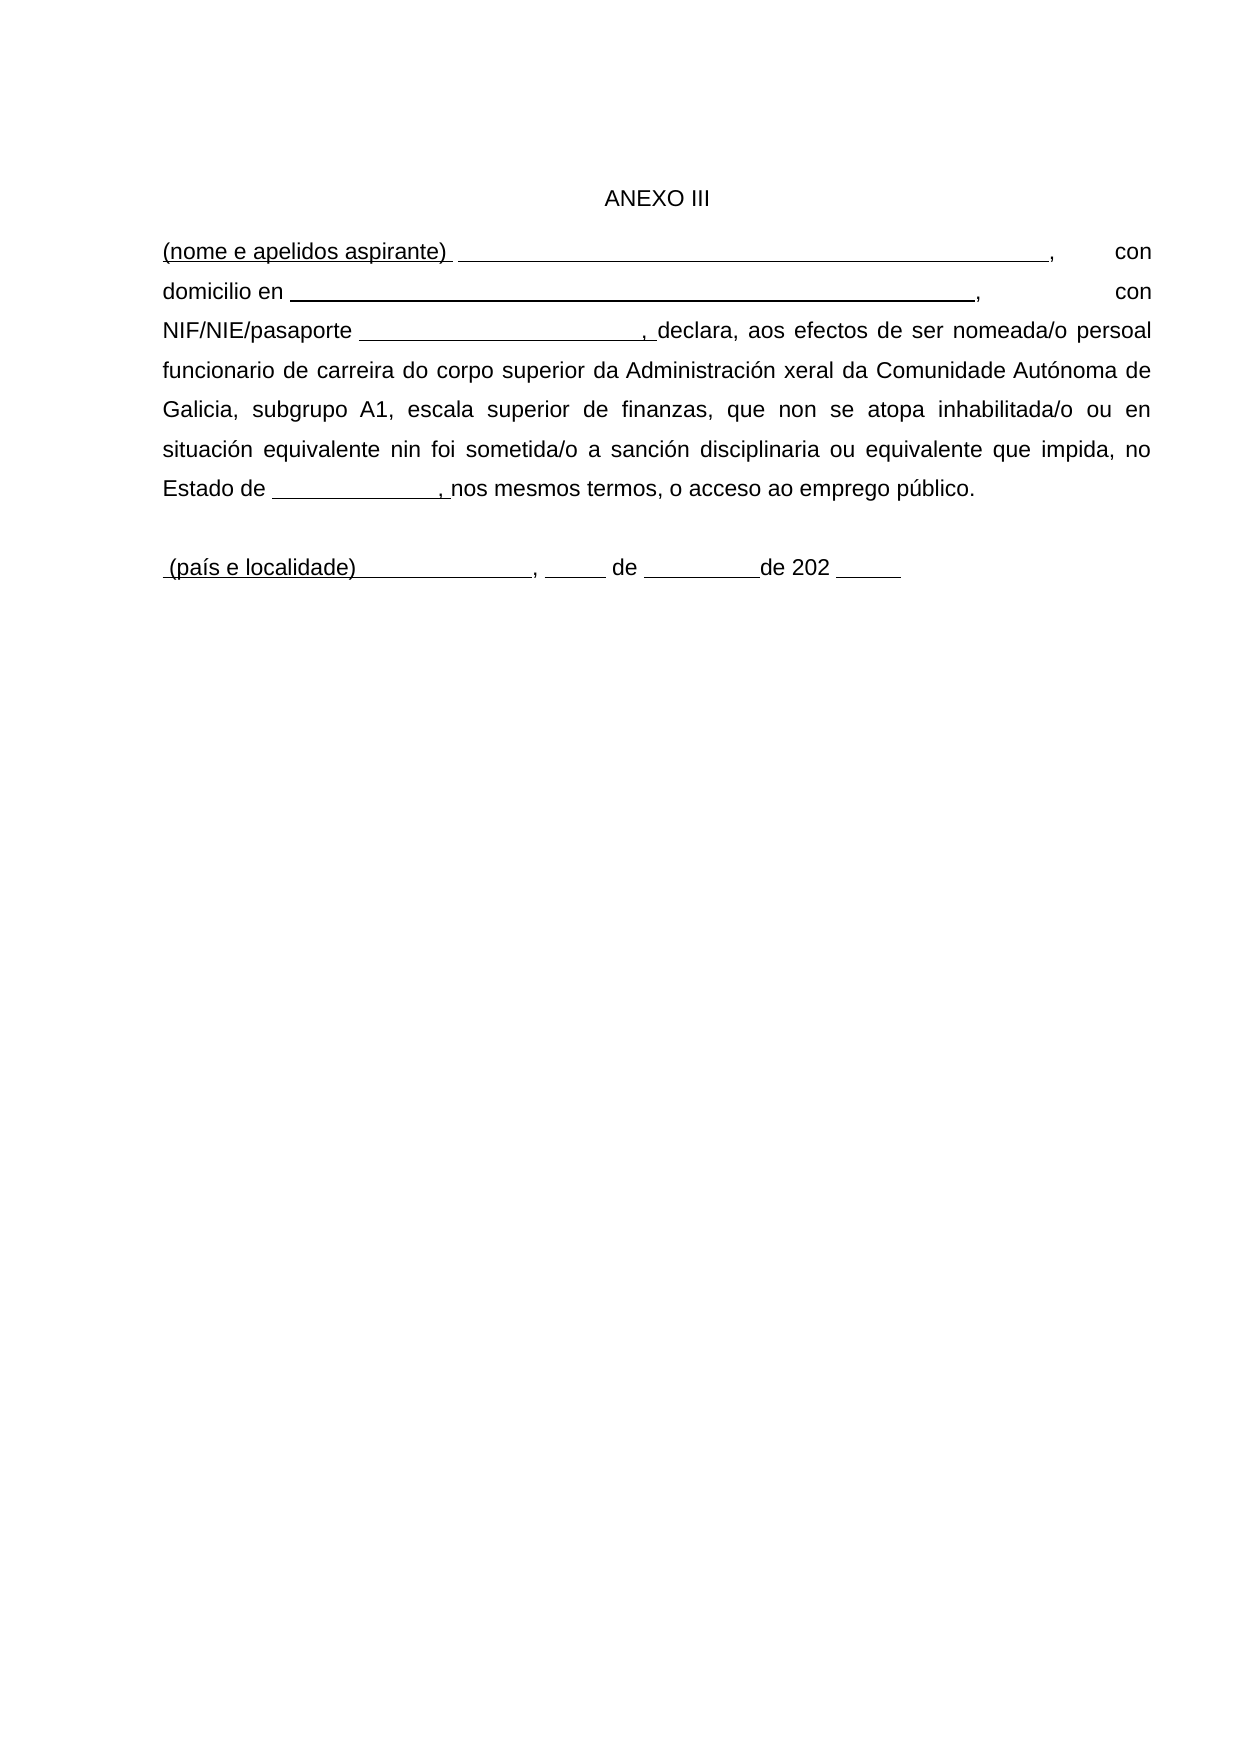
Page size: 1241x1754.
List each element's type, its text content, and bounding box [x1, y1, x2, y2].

text (país e localidade) , de de 202 [162, 554, 1152, 580]
text (nome e apelidos aspirante) , con domicilio en , con NIF/NIE/pasaporte , declara, aos efectos de ser nomeada/o persoal funcionario de carreira do corpo superior da Administración xeral da Comunidade Autónoma de Galicia, subgrupo A1, escala superior de finanzas, que non se atopa inhabilitada/o ou en situación equivalente nin foi sometida/o a sanción disciplinaria ou equivalente que impida, no Estado de , nos mesmos termos, o acceso ao emprego público. [162, 238, 1152, 501]
text ANEXO III [162, 185, 1152, 212]
